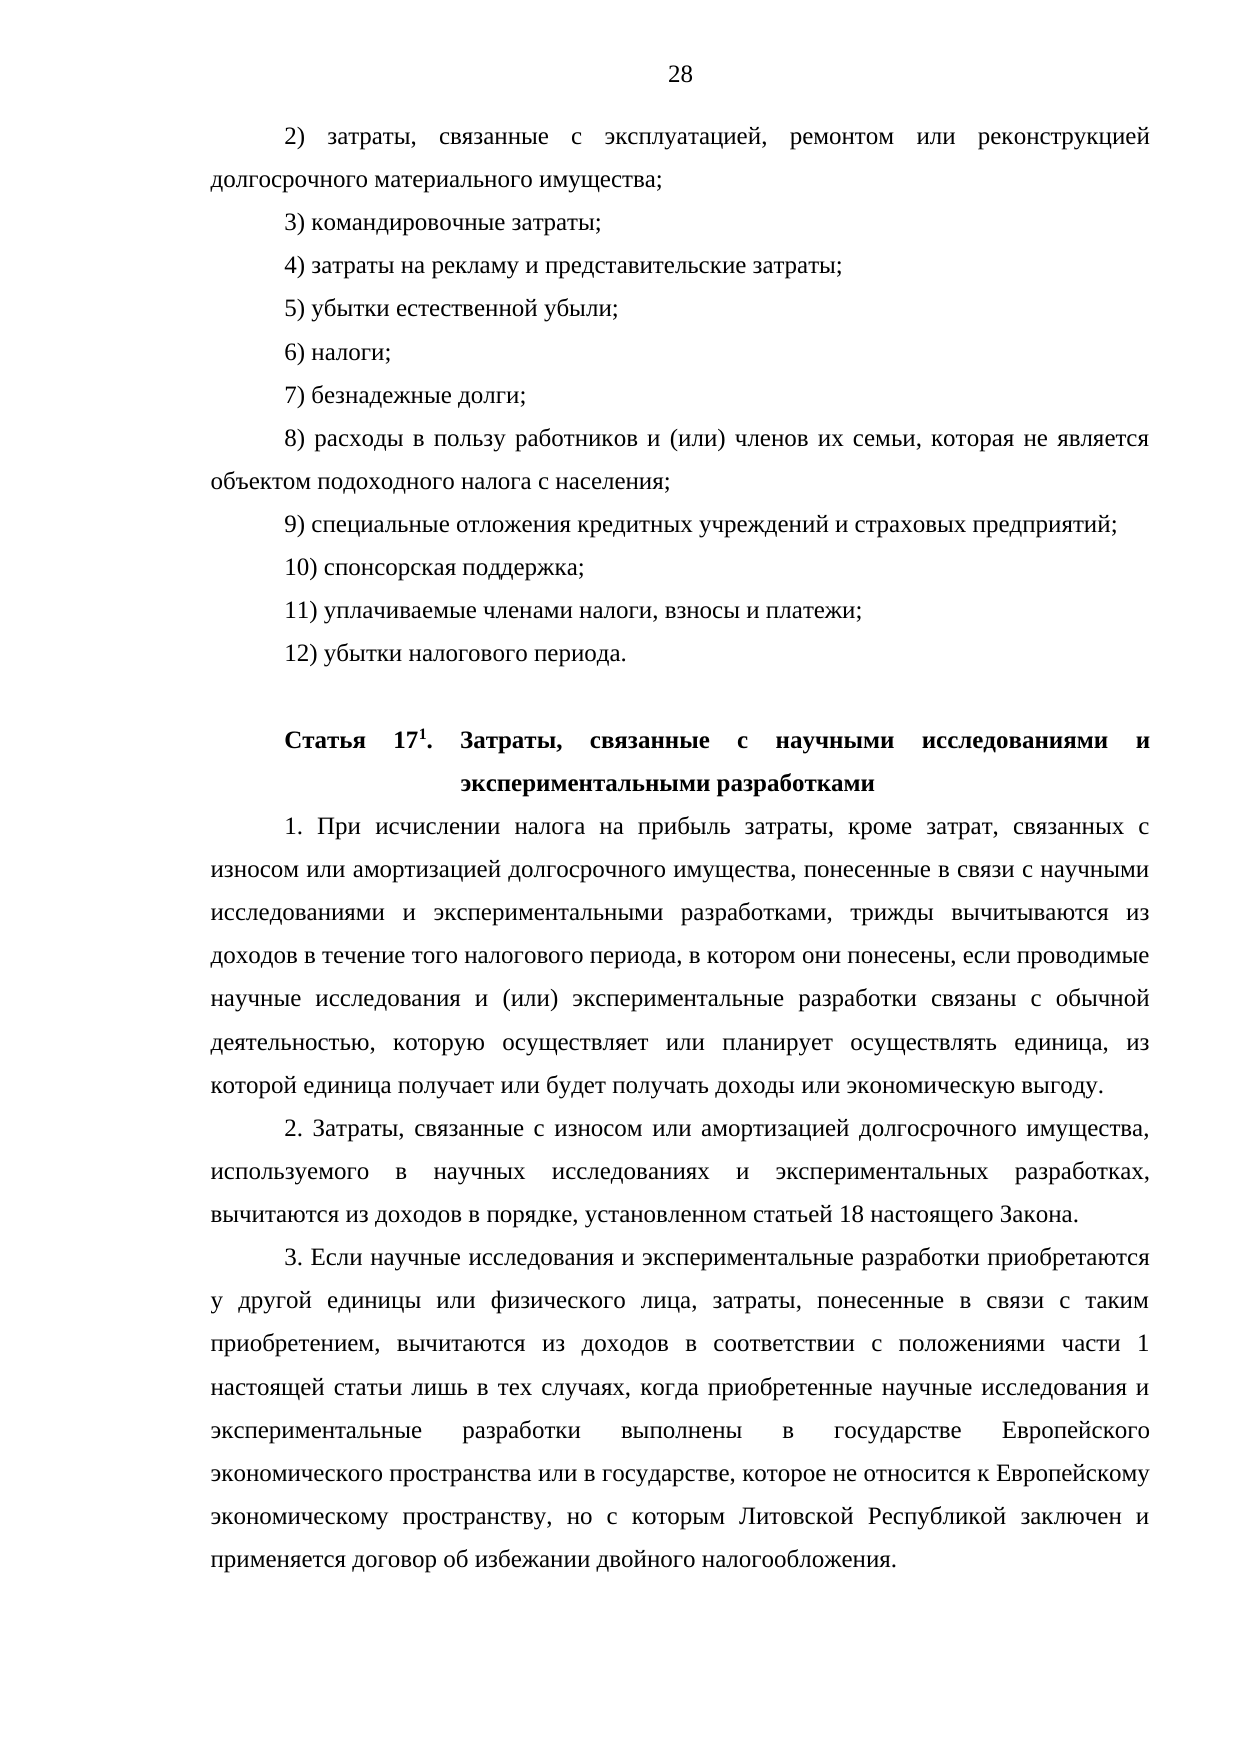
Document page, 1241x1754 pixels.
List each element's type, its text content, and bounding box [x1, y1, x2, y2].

text 9) специальные отложения кредитных учреждений и страховых предприятий; [210, 509, 1150, 538]
text 11) уплачиваемые членами налоги, взносы и платежи; [210, 595, 1150, 624]
text 3. Если научные исследования и экспериментальные разработки приобретаются у другой единицы или физического лица, затраты, понесенные в связи с таким приобретением, вычитаются из доходов в соответствии с положениями части 1 настоящей статьи лишь в тех случаях, когда приобретенные научные исследования и экспериментальные разработки выполнены в государстве Европейского экономического пространства или в государстве, которое не относится к Европейскому экономическому пространству, но с которым Литовской Республикой заключен и применяется договор об избежании двойного налогообложения. [210, 1242, 1150, 1573]
text 10) спонсорская поддержка; [210, 552, 1150, 581]
text 3) командировочные затраты; [210, 207, 1150, 236]
text 5) убытки естественной убыли; [210, 293, 1150, 322]
text 12) убытки налогового периода. [210, 638, 1150, 667]
text 8) расходы в пользу работников и (или) членов их семьи, которая не является объектом подоходного налога с населения; [210, 423, 1150, 495]
text 2) затраты, связанные с эксплуатацией, ремонтом или реконструкцией долгосрочного материального имущества; [210, 121, 1150, 193]
text 7) безнадежные долги; [210, 380, 1150, 408]
text 2. Затраты, связанные с износом или амортизацией долгосрочного имущества, используемого в научных исследованиях и экспериментальных разработках, вычитаются из доходов в порядке, установленном статьей 18 настоящего Закона. [210, 1113, 1150, 1228]
text Статья 171. Затраты, связанные с научными исследованиями и экспериментальными разработками [284, 725, 1150, 797]
text 1. При исчислении налога на прибыль затраты, кроме затрат, связанных с износом или амортизацией долгосрочного имущества, понесенные в связи с научными исследованиями и экспериментальными разработками, трижды вычитываются из доходов в течение того налогового периода, в котором они понесены, если проводимые научные исследования и (или) экспериментальные разработки связаны с обычной деятельностью, которую осуществляет или планирует осуществлять единица, из которой единица получает или будет получать доходы или экономическую выгоду. [210, 811, 1150, 1098]
text 4) затраты на рекламу и представительские затраты; [210, 250, 1150, 279]
text 6) налоги; [210, 337, 1150, 365]
